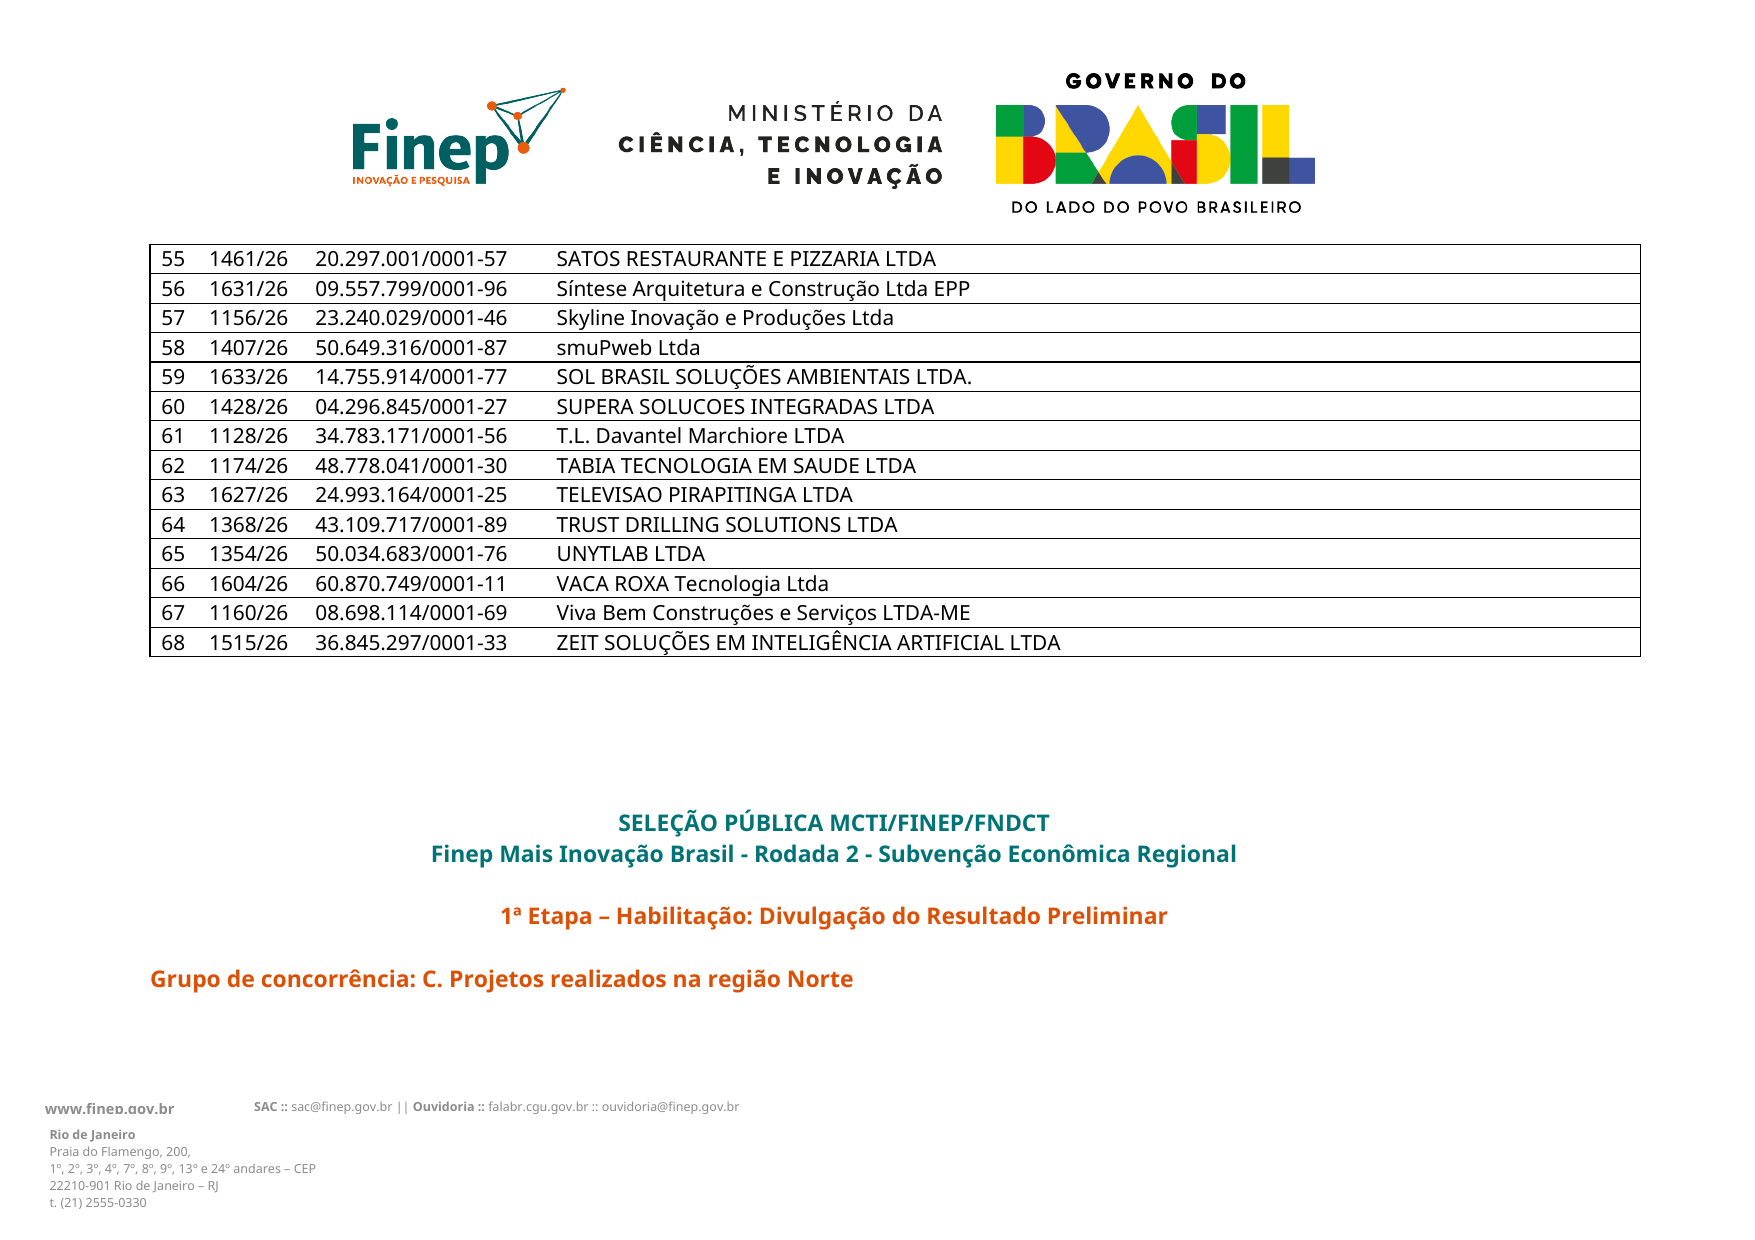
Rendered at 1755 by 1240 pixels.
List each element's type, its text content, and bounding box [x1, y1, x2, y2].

table_cell 57 [151, 304, 198, 332]
table_header 20.297.001/0001-57 [304, 245, 545, 273]
table_cell 34.783.171/0001-56 [304, 421, 545, 450]
table_cell 61 [151, 421, 198, 450]
text Finep Mais Inovação Brasil - Rodada 2 - Subvenção Econômica Regional 1ª Etapa – Habilitação: Divulgação do Resultado Preliminar [150, 838, 1518, 931]
table_cell smuPweb Ltda [545, 333, 1640, 361]
table_cell Skyline Inovação e Produções Ltda [545, 304, 1640, 332]
table_cell Síntese Arquitetura e Construção Ltda EPP [545, 274, 1640, 302]
table_header SATOS RESTAURANTE E PIZZARIA LTDA [545, 245, 1640, 273]
table_cell 63 [151, 480, 198, 509]
table_cell 1128/26 [198, 421, 304, 450]
table_cell 65 [151, 539, 198, 568]
table_cell 67 [151, 598, 198, 627]
table_cell 23.240.029/0001-46 [304, 304, 545, 332]
table_cell 09.557.799/0001-96 [304, 274, 545, 302]
table_cell 56 [151, 274, 198, 302]
table_cell 08.698.114/0001-69 [304, 598, 545, 627]
table_cell 1627/26 [198, 480, 304, 509]
table_cell 1428/26 [198, 392, 304, 420]
table_cell 24.993.164/0001-25 [304, 480, 545, 509]
text SELEÇÃO PÚBLICA MCTI/FINEP/FNDCT [150, 806, 1518, 838]
table_cell SUPERA SOLUCOES INTEGRADAS LTDA [545, 392, 1640, 420]
table_cell 1604/26 [198, 569, 304, 597]
table_cell 1174/26 [198, 451, 304, 479]
table_cell Viva Bem Construções e Serviços LTDA-ME [545, 598, 1640, 627]
table_cell 1368/26 [198, 510, 304, 538]
table_cell 60.870.749/0001-11 [304, 569, 545, 597]
text Grupo de concorrência: C. Projetos realizados na região Norte [150, 963, 1518, 994]
table_cell T.L. Davantel Marchiore LTDA [545, 421, 1640, 450]
table_cell 62 [151, 451, 198, 479]
table_cell 1631/26 [198, 274, 304, 302]
table_cell 36.845.297/0001-33 [304, 628, 545, 656]
table_cell 43.109.717/0001-89 [304, 510, 545, 538]
table_cell 14.755.914/0001-77 [304, 363, 545, 391]
table_cell 04.296.845/0001-27 [304, 392, 545, 420]
table_cell 60 [151, 392, 198, 420]
table_cell 1160/26 [198, 598, 304, 627]
table_cell TELEVISAO PIRAPITINGA LTDA [545, 480, 1640, 509]
table_cell 64 [151, 510, 198, 538]
table_cell 1633/26 [198, 363, 304, 391]
table_cell 66 [151, 569, 198, 597]
table_header 55 [151, 245, 198, 273]
table_cell TABIA TECNOLOGIA EM SAUDE LTDA [545, 451, 1640, 479]
table_cell 1407/26 [198, 333, 304, 361]
table_cell 48.778.041/0001-30 [304, 451, 545, 479]
table_cell UNYTLAB LTDA [545, 539, 1640, 568]
table_cell 68 [151, 628, 198, 656]
table_cell TRUST DRILLING SOLUTIONS LTDA [545, 510, 1640, 538]
table_header 1461/26 [198, 245, 304, 273]
table_cell 50.649.316/0001-87 [304, 333, 545, 361]
table_cell 58 [151, 333, 198, 361]
table_cell 59 [151, 363, 198, 391]
table_cell 1354/26 [198, 539, 304, 568]
table_cell SOL BRASIL SOLUÇÕES AMBIENTAIS LTDA. [545, 363, 1640, 391]
table_cell VACA ROXA Tecnologia Ltda [545, 569, 1640, 597]
table_cell ZEIT SOLUÇÕES EM INTELIGÊNCIA ARTIFICIAL LTDA [545, 628, 1640, 656]
table_cell 1515/26 [198, 628, 304, 656]
table_cell 1156/26 [198, 304, 304, 332]
table_cell 50.034.683/0001-76 [304, 539, 545, 568]
